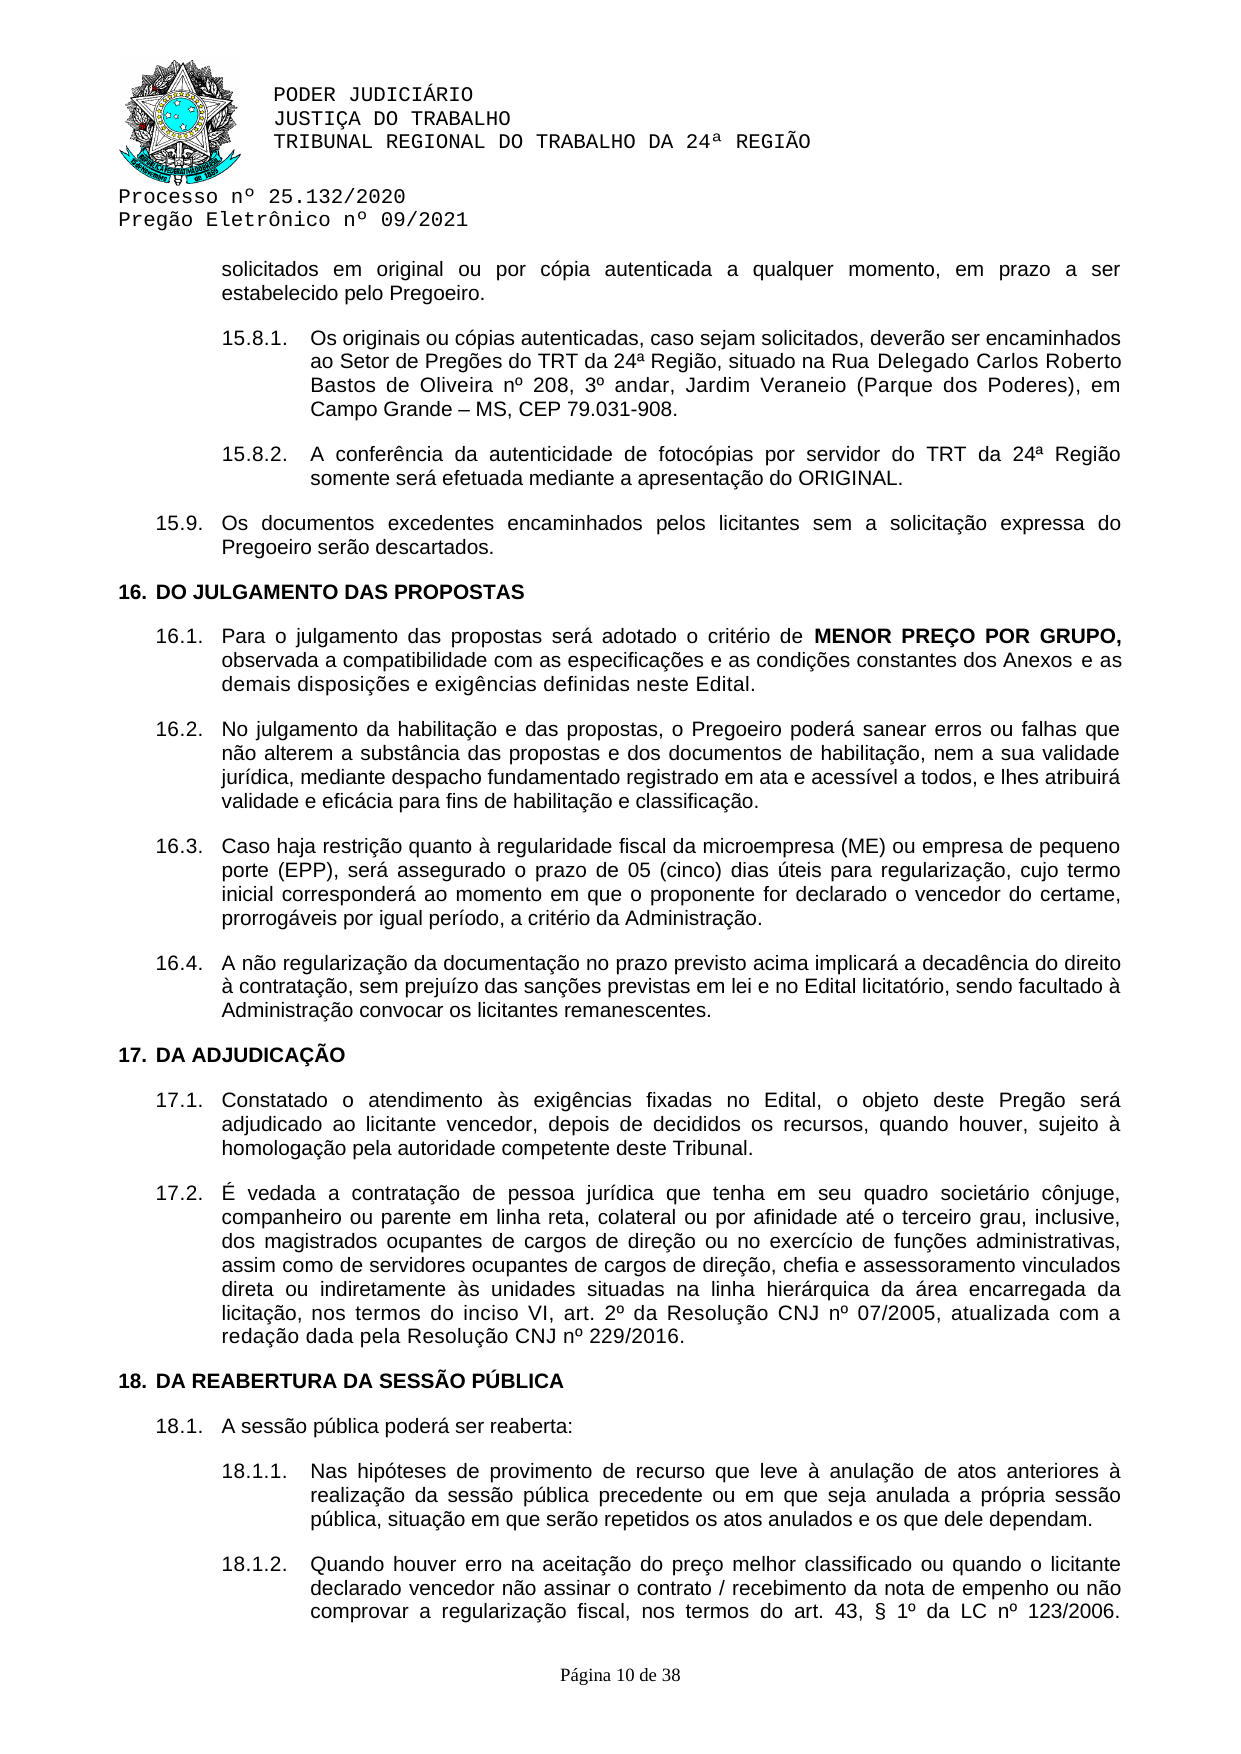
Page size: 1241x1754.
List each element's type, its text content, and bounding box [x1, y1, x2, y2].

list Constatado o atendimento às exigências fixadas no Edital, o objeto deste Pregão será adjudicado ao licitante vencedor, depois de decididos os recursos, quando houver, sujeito à homologação pela autoridade competente deste Tribunal. [155, 1088, 1122, 1160]
list Caso haja restrição quanto à regularidade fiscal da microempresa (ME) ou empresa de pequeno porte (EPP), será assegurado o prazo de 05 (cinco) dias úteis para regularização, cujo termo inicial corresponderá ao momento em que o proponente for declarado o vencedor do certame, prorrogáveis por igual período, a critério da Administração. [155, 834, 1122, 929]
list DO JULGAMENTO DAS PROPOSTAS [118, 579, 1122, 603]
list Nas hipóteses de provimento de recurso que leve à anulação de atos anteriores à realização da sessão pública precedente ou em que seja anulada a própria sessão pública, situação em que serão repetidos os atos anulados e os que dele dependam. [221, 1459, 1122, 1531]
list DA ADJUDICAÇÃO [118, 1043, 1122, 1067]
picture [118, 59, 243, 186]
list Para o julgamento das propostas será adotado o critério de MENOR PREÇO POR GRUPO, observada a compatibilidade com as especificações e as condições constantes dos Anexos e as demais disposições e exigências definidas neste Edital. [155, 624, 1122, 696]
list Os documentos excedentes encaminhados pelos licitantes sem a solicitação expressa do Pregoeiro serão descartados. [155, 511, 1122, 559]
list É vedada a contratação de pessoa jurídica que tenha em seu quadro societário cônjuge, companheiro ou parente em linha reta, colateral ou por afinidade até o terceiro grau, inclusive, dos magistrados ocupantes de cargos de direção ou no exercício de funções administrativas, assim como de servidores ocupantes de cargos de direção, chefia e assessoramento vinculados direta ou indiretamente às unidades situadas na linha hierárquica da área encarregada da licitação, nos termos do inciso VI, art. 2º da Resolução CNJ nº 07/2005, atualizada com a redação dada pela Resolução CNJ nº 229/2016. [155, 1181, 1122, 1348]
list A sessão pública poderá ser reaberta: [155, 1414, 1122, 1438]
list Os originais ou cópias autenticadas, caso sejam solicitados, deverão ser encaminhados ao Setor de Pregões do TRT da 24ª Região, situado na Rua Delegado Carlos Roberto Bastos de Oliveira nº 208, 3º andar, Jardim Veraneio (Parque dos Poderes), em Campo Grande – MS, CEP 79.031-908. [222, 325, 1122, 421]
list Quando houver erro na aceitação do preço melhor classificado ou quando o licitante declarado vencedor não assinar o contrato / recebimento da nota de empenho ou não comprovar a regularização fiscal, nos termos do art. 43, § 1º da LC nº 123/2006. [221, 1551, 1122, 1623]
list A não regularização da documentação no prazo previsto acima implicará a decadência do direito à contratação, sem prejuízo das sanções previstas em lei e no Edital licitatório, sendo facultado à Administração convocar os licitantes remanescentes. [155, 950, 1122, 1022]
list A conferência da autenticidade de fotocópias por servidor do TRT da 24ª Região somente será efetuada mediante a apresentação do ORIGINAL. [222, 442, 1122, 490]
list No julgamento da habilitação e das propostas, o Pregoeiro poderá sanear erros ou falhas que não alterem a substância das propostas e dos documentos de habilitação, nem a sua validade jurídica, mediante despacho fundamentado registrado em ata e acessível a todos, e lhes atribuirá validade e eficácia para fins de habilitação e classificação. [155, 717, 1122, 813]
list solicitados em original ou por cópia autenticada a qualquer momento, em prazo a ser estabelecido pelo Pregoeiro. [155, 257, 1122, 304]
list DA REABERTURA DA SESSÃO PÚBLICA [118, 1369, 1122, 1393]
